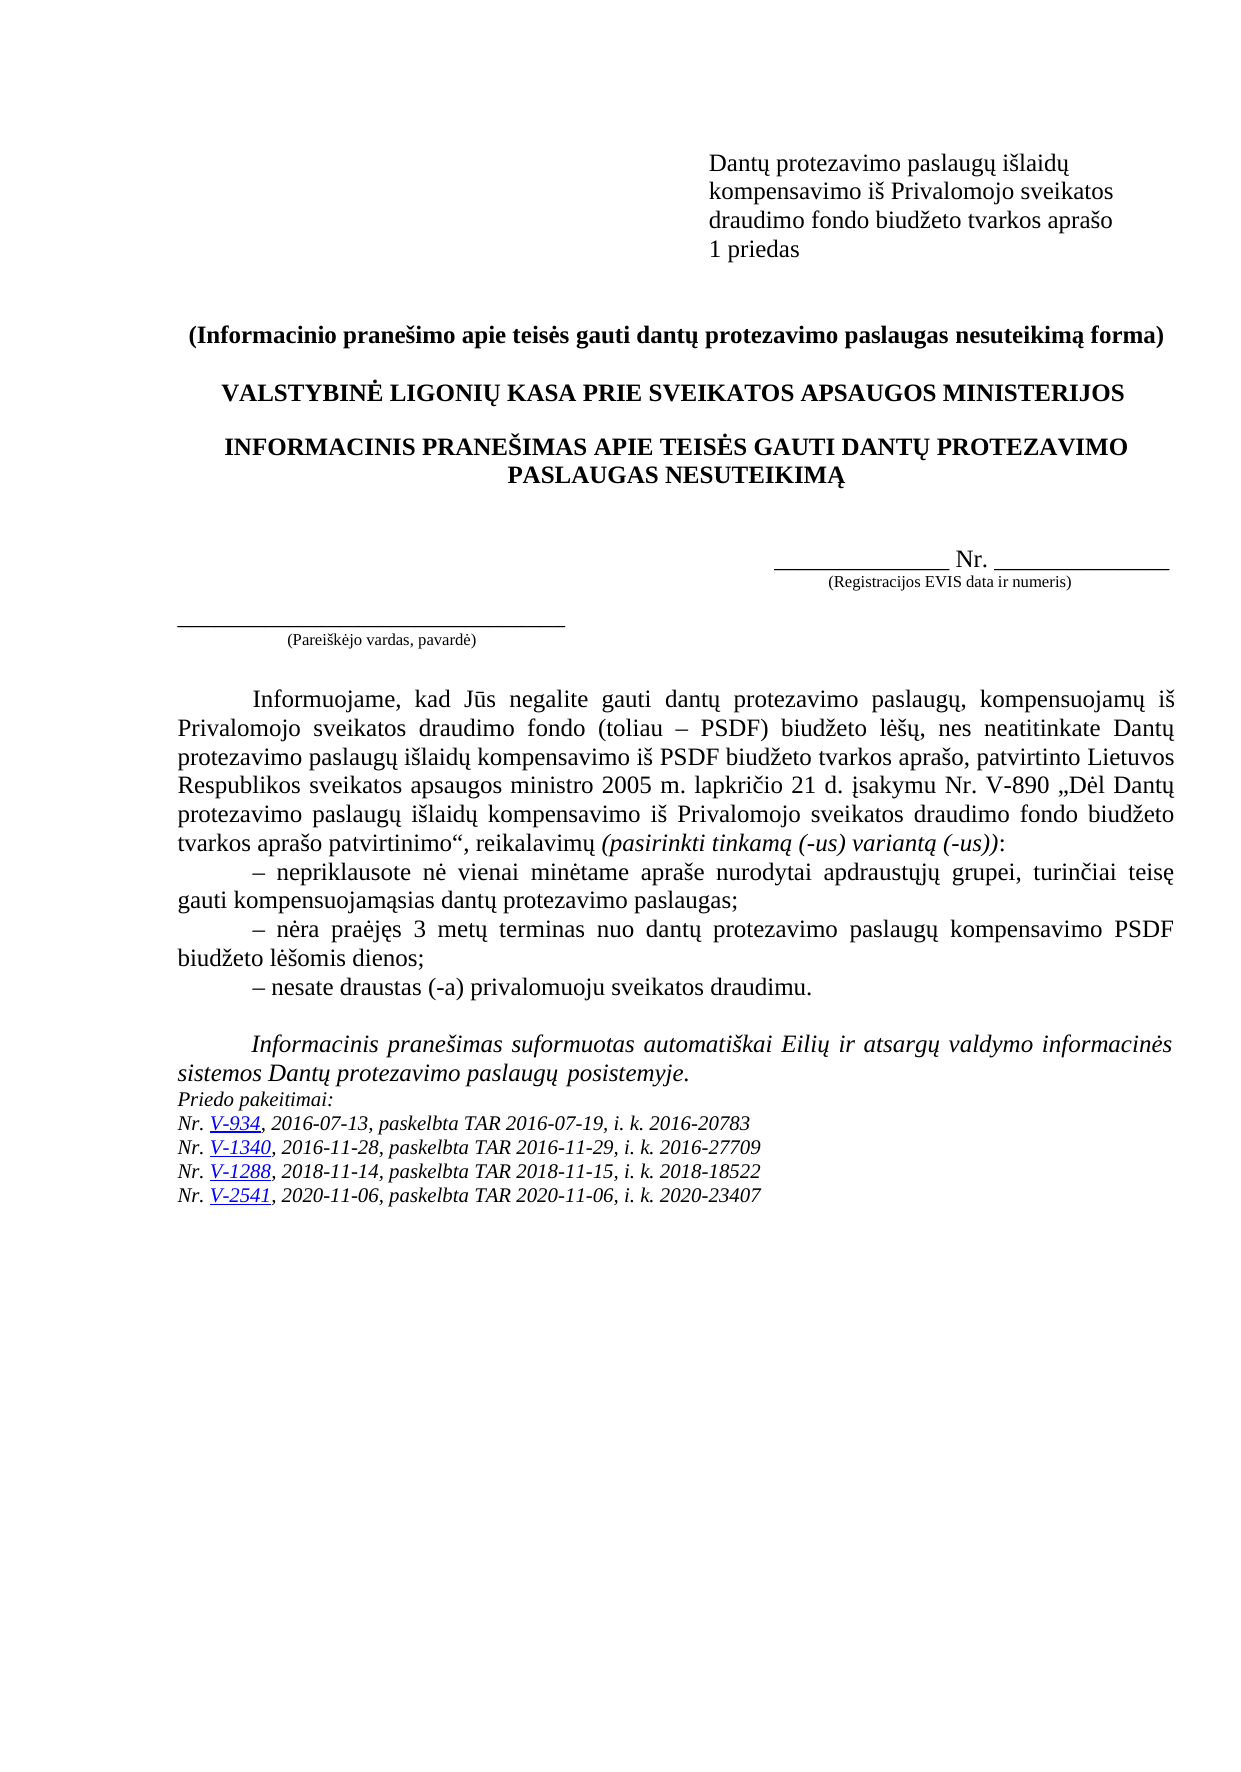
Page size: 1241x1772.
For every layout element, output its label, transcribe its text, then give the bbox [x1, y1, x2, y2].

text (Informacinio pranešimo apie teisės gauti dantų protezavimo paslaugas nesuteikimą forma) [177, 320, 1175, 349]
text Informuojame, kad Jūs negalite gauti dantų protezavimo paslaugų, kompensuojamų iš Privalomojo sveikatos draudimo fondo (toliau – PSDF) biudžeto lėšų, nes neatitinkate Dantų protezavimo paslaugų išlaidų kompensavimo iš PSDF biudžeto tvarkos aprašo, patvirtinto Lietuvos Respublikos sveikatos apsaugos ministro 2005 m. lapkričio 21 d. įsakymu Nr. V-890 „Dėl Dantų protezavimo paslaugų išlaidų kompensavimo iš Privalomojo sveikatos draudimo fondo biudžeto tvarkos aprašo patvirtinimo“, reikalavimų (pasirinkti tinkamą (-us) variantą (-us)): [177, 684, 1175, 857]
text Nr. V-1340, 2016-11-28, paskelbta TAR 2016-11-29, i. k. 2016-27709 [177, 1135, 1175, 1159]
text INFORMACINIS PRANEŠIMAS APIE TEISĖS GAUTI DANTŲ PROTEZAVIMO PASLAUGAS NESUTEIKIMĄ [177, 432, 1175, 489]
text kompensavimo iš Privalomojo sveikatos [709, 176, 1175, 205]
text VALSTYBINĖ LIGONIŲ KASA PRIE SVEIKATOS APSAUGOS MINISTERIJOS [177, 378, 1175, 406]
text Informacinis pranešimas suformuotas automatiškai Eilių ir atsargų valdymo informacinės sistemos Dantų protezavimo paslaugų posistemyje. [177, 1029, 1175, 1087]
text (Pareiškėjo vardas, pavardė) [177, 630, 1175, 659]
text Priedo pakeitimai: [177, 1087, 1175, 1111]
text Nr. V-934, 2016-07-13, paskelbta TAR 2016-07-19, i. k. 2016-20783 [177, 1111, 1175, 1135]
text draudimo fondo biudžeto tvarkos aprašo [709, 205, 1175, 234]
text Nr. V-1288, 2018-11-14, paskelbta TAR 2018-11-15, i. k. 2018-18522 [177, 1159, 1175, 1183]
text – nepriklausote nė vienai minėtame apraše nurodytai apdraustųjų grupei, turinčiai teisę gauti kompensuojamąsias dantų protezavimo paslaugas; [177, 857, 1175, 914]
text _______________________________ [177, 601, 1175, 630]
text Nr. V-2541, 2020-11-06, paskelbta TAR 2020-11-06, i. k. 2020-23407 [177, 1183, 1175, 1207]
text ______________ Nr. ______________ [177, 544, 1175, 572]
text – nesate draustas (-a) privalomuoju sveikatos draudimu. [177, 972, 1175, 1000]
text (Registracijos EVIS data ir numeris) [583, 572, 1175, 601]
text – nėra praėjęs 3 metų terminas nuo dantų protezavimo paslaugų kompensavimo PSDF biudžeto lėšomis dienos; [177, 914, 1175, 972]
text Dantų protezavimo paslaugų išlaidų [709, 148, 1175, 176]
text 1 priedas [709, 234, 1175, 263]
